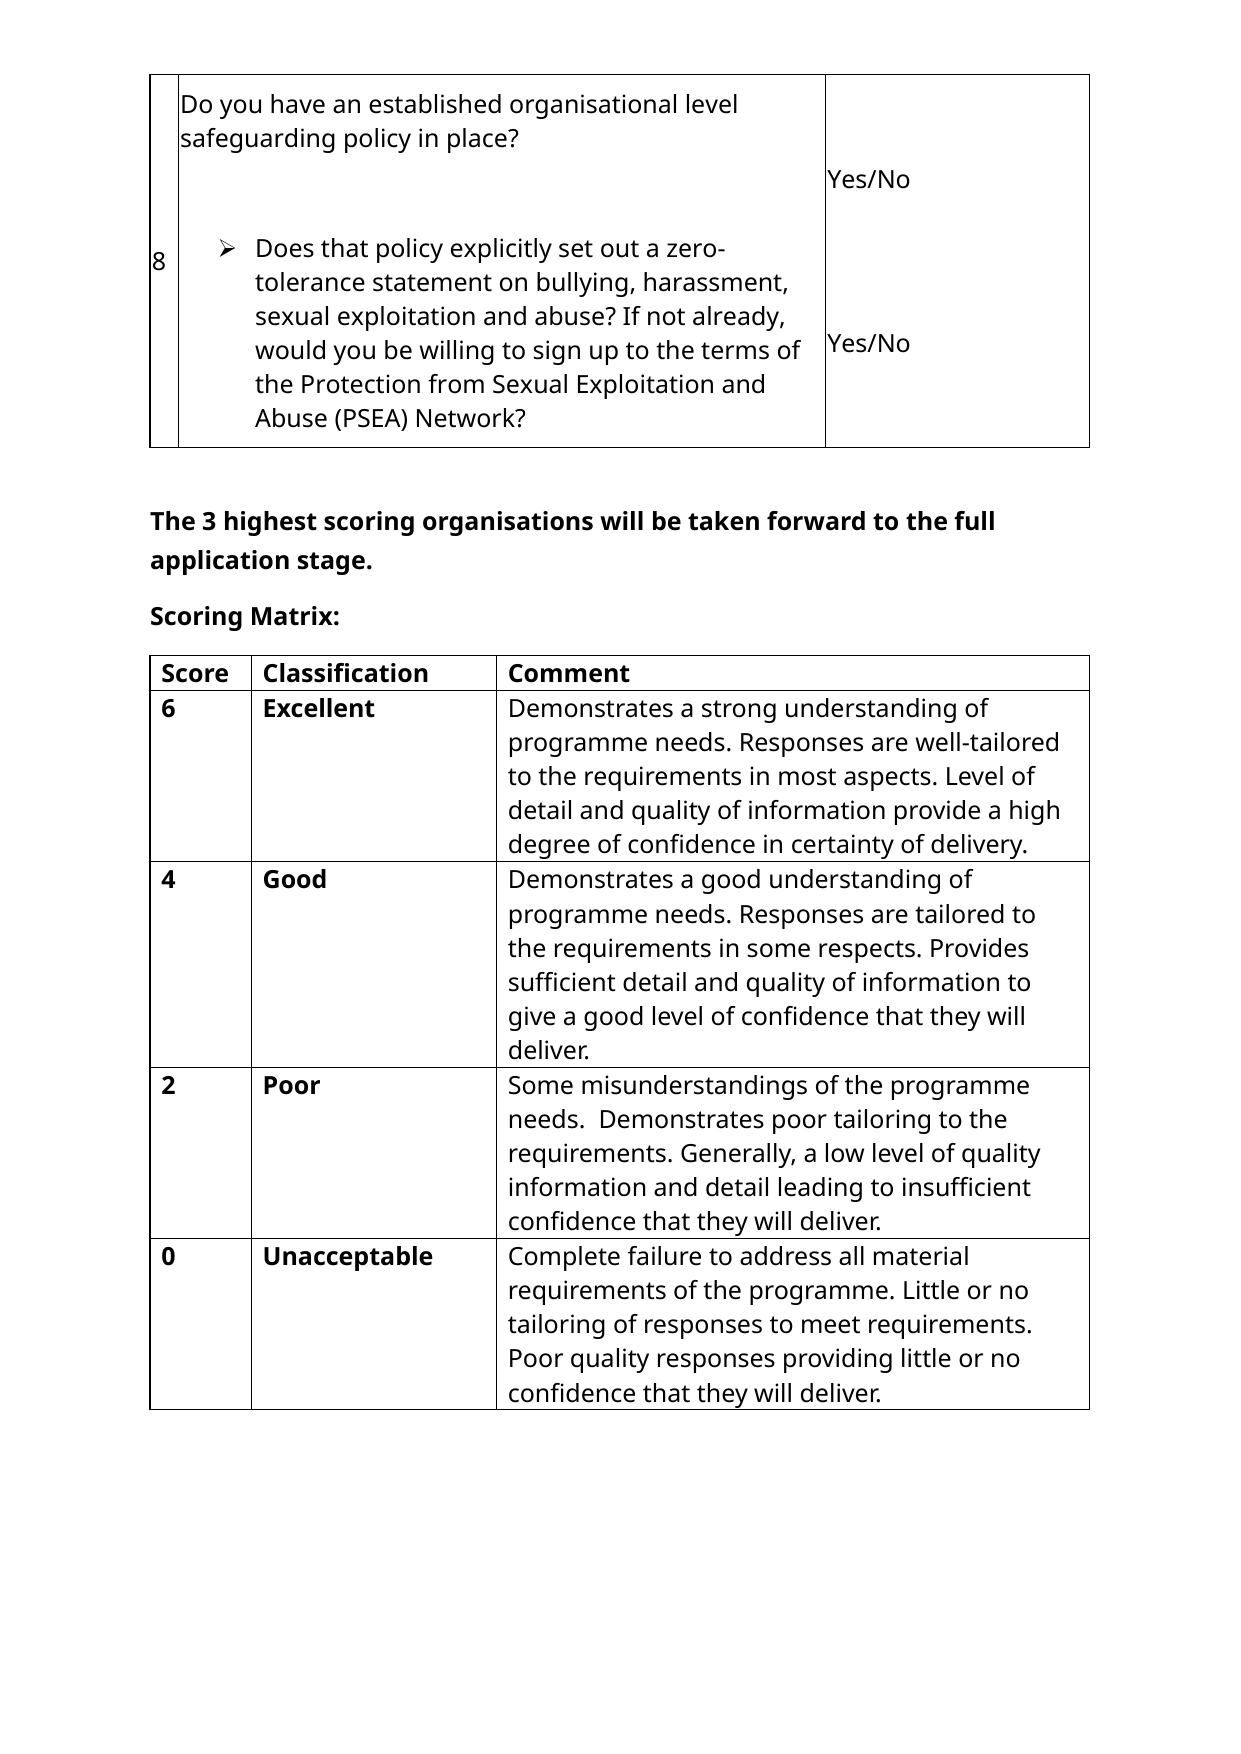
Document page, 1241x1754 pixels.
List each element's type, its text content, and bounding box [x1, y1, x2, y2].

table_cell 8 [151, 75, 178, 447]
table_header Comment [497, 656, 1089, 690]
table_header Score [151, 656, 251, 690]
table_cell Good [252, 862, 496, 1067]
table_cell Complete failure to address all material requirements of the programme. Little or no tailoring of responses to meet requirements. Poor quality responses providing little or no confidence that they will deliver. [497, 1239, 1089, 1409]
text Scoring Matrix: [150, 599, 1090, 633]
table_cell Some misunderstandings of the programme needs. Demonstrates poor tailoring to the requirements. Generally, a low level of quality information and detail leading to insufficient confidence that they will deliver. [497, 1068, 1089, 1238]
table_cell Yes/No Yes/No [826, 75, 1089, 447]
table_cell Excellent [252, 691, 496, 861]
table_cell 2 [151, 1068, 251, 1238]
table_cell Poor [252, 1068, 496, 1238]
table_cell Demonstrates a strong understanding of programme needs. Responses are well-tailored to the requirements in most aspects. Level of detail and quality of information provide a high degree of confidence in certainty of delivery. [497, 691, 1089, 861]
table_cell Demonstrates a good understanding of programme needs. Responses are tailored to the requirements in some respects. Provides sufficient detail and quality of information to give a good level of confidence that they will deliver. [497, 862, 1089, 1067]
table_cell Unacceptable [252, 1239, 496, 1409]
table_cell Do you have an established organisational level safeguarding policy in place? Does that policy explicitly set out a zero-tolerance statement on bullying, harassment, sexual exploitation and abuse? If not already, would you be willing to sign up to the terms of the Protection from Sexual Exploitation and Abuse (PSEA) Network? [179, 75, 825, 447]
table_cell 0 [151, 1239, 251, 1409]
table_header Classification [252, 656, 496, 690]
table_cell 4 [151, 862, 251, 1067]
text The 3 highest scoring organisations will be taken forward to the full application stage. [150, 504, 1090, 577]
table_cell 6 [151, 691, 251, 861]
